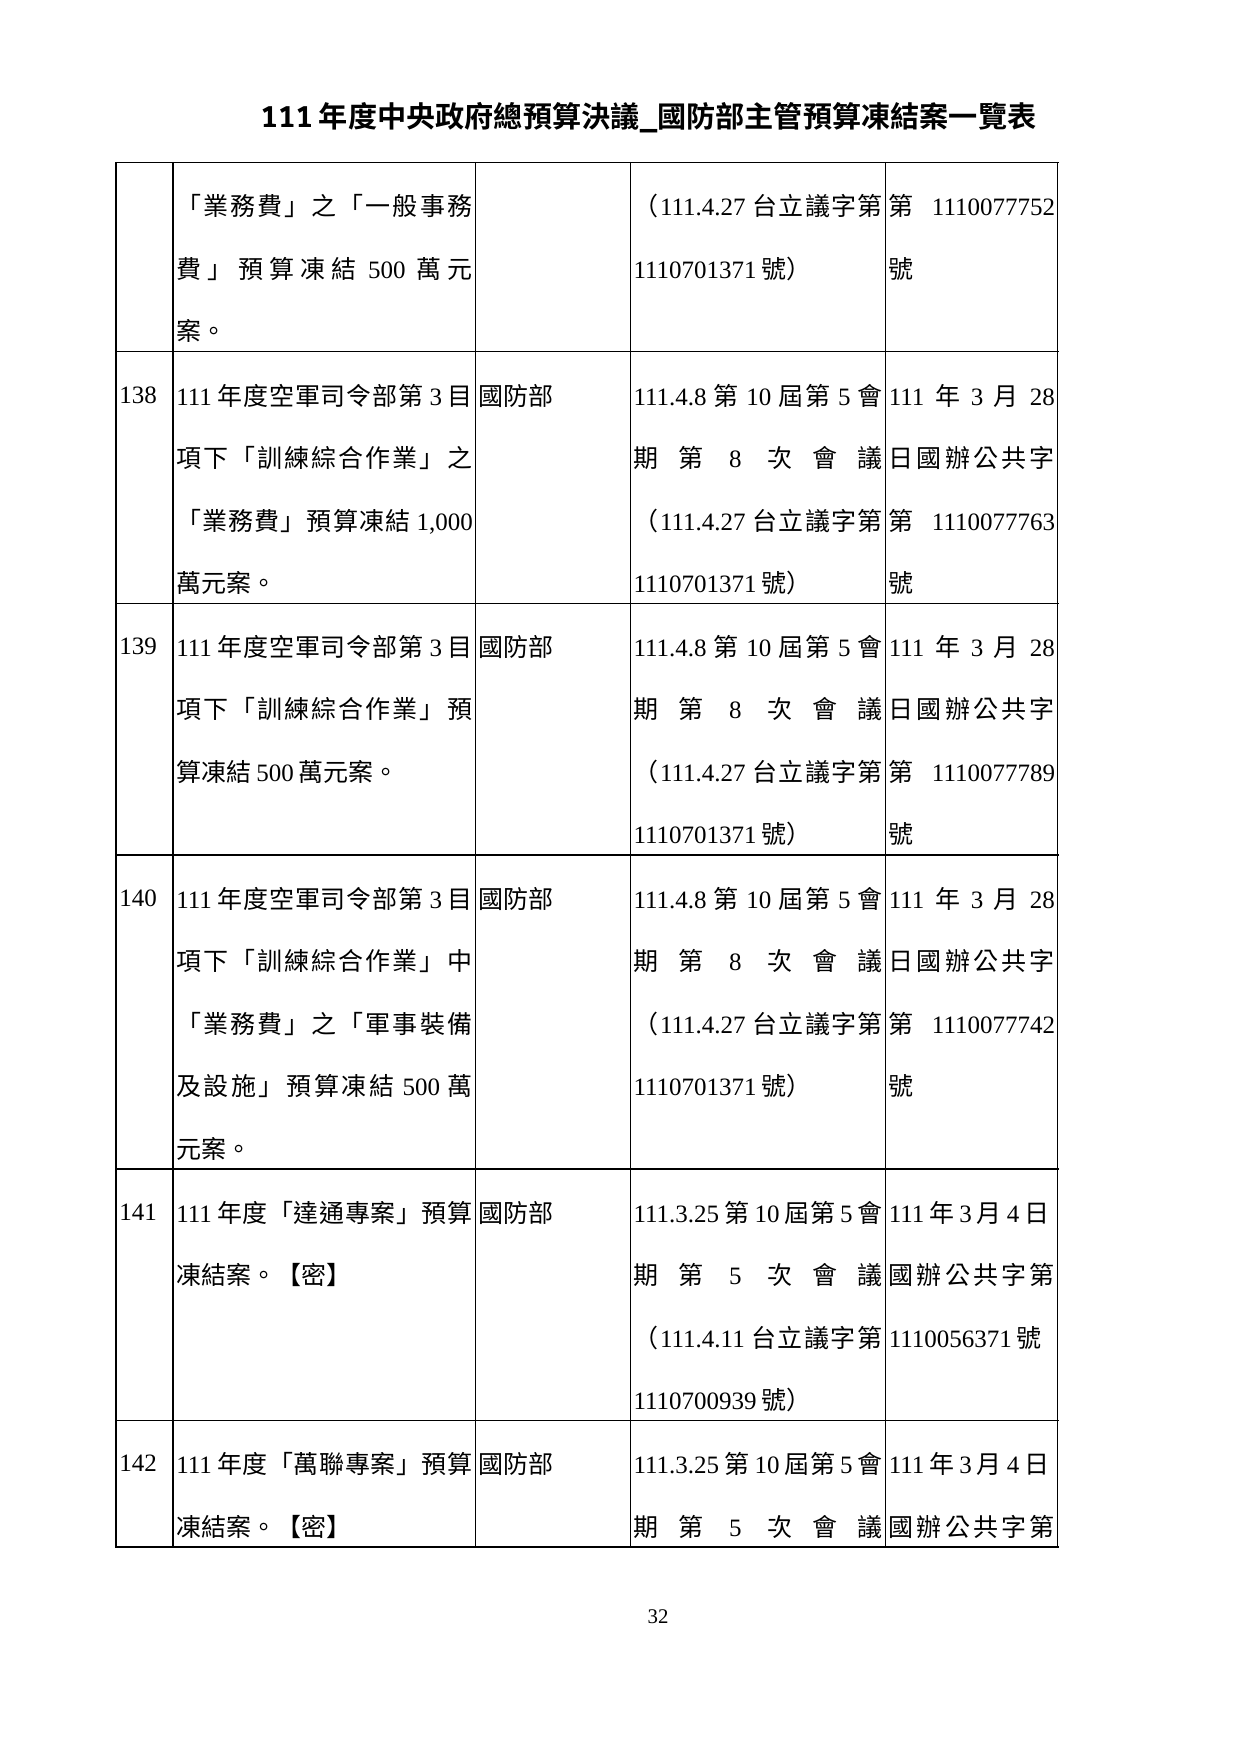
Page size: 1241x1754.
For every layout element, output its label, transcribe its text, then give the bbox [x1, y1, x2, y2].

table_cell 111年3月28日國辦公共字第1110077763號 [886, 352, 1057, 602]
table_cell 111年度空軍司令部第3目項下「訓練綜合作業」中「業務費」之「軍事裝備及設施」預算凍結500萬元案。 [174, 856, 475, 1168]
table_cell 111.3.25第10屆第5會期第5次會議 [631, 1421, 885, 1546]
table_cell [117, 1170, 172, 1419]
table_cell 111年3月28日國辦公共字第1110077742號 [886, 856, 1057, 1168]
table_cell 111年度「萬聯專案」預算凍結案。【密】 [174, 1421, 475, 1546]
table_cell 111.4.8第10屆第5會期第8次會議（111.4.27台立議字第1110701371號） [631, 856, 885, 1168]
table_cell 國防部 [476, 856, 630, 1168]
table_cell 111年3月28日國辦公共字第1110077789號 [886, 604, 1057, 854]
table_cell [117, 352, 172, 602]
table_cell 國防部 [476, 604, 630, 854]
table_cell [117, 604, 172, 854]
table_cell 111.4.8第10屆第5會期第8次會議（111.4.27台立議字第1110701371號） [631, 604, 885, 854]
table_cell [117, 856, 172, 1168]
table_cell 111年3月4日 國辦公共字第1110056371號 [886, 1170, 1057, 1419]
table_cell 111年度空軍司令部第3目項下「訓練綜合作業」預算凍結500萬元案。 [174, 604, 475, 854]
table_cell 111年度空軍司令部第3目項下「訓練綜合作業」之「業務費」預算凍結1,000萬元案。 [174, 352, 475, 602]
table_cell （111.4.27台立議字第1110701371號） [631, 163, 885, 351]
table_cell [117, 163, 172, 351]
table_cell 111.4.8第10屆第5會期第8次會議（111.4.27台立議字第1110701371號） [631, 352, 885, 602]
table_cell 111年度「達通專案」預算凍結案。【密】 [174, 1170, 475, 1419]
table_cell 111年3月4日 國辦公共字第 [886, 1421, 1057, 1546]
table_cell 「業務費」之「一般事務費」預算凍結500萬元案。 [174, 163, 475, 351]
table_cell 國防部 [476, 1421, 630, 1546]
table_cell 第1110077752號 [886, 163, 1057, 351]
table_cell 國防部 [476, 1170, 630, 1419]
table_cell 111.3.25第10屆第5會期第5次會議（111.4.11台立議字第1110700939號） [631, 1170, 885, 1419]
table_cell [117, 1421, 172, 1546]
table_cell 國防部 [476, 352, 630, 602]
table_cell [476, 163, 630, 351]
